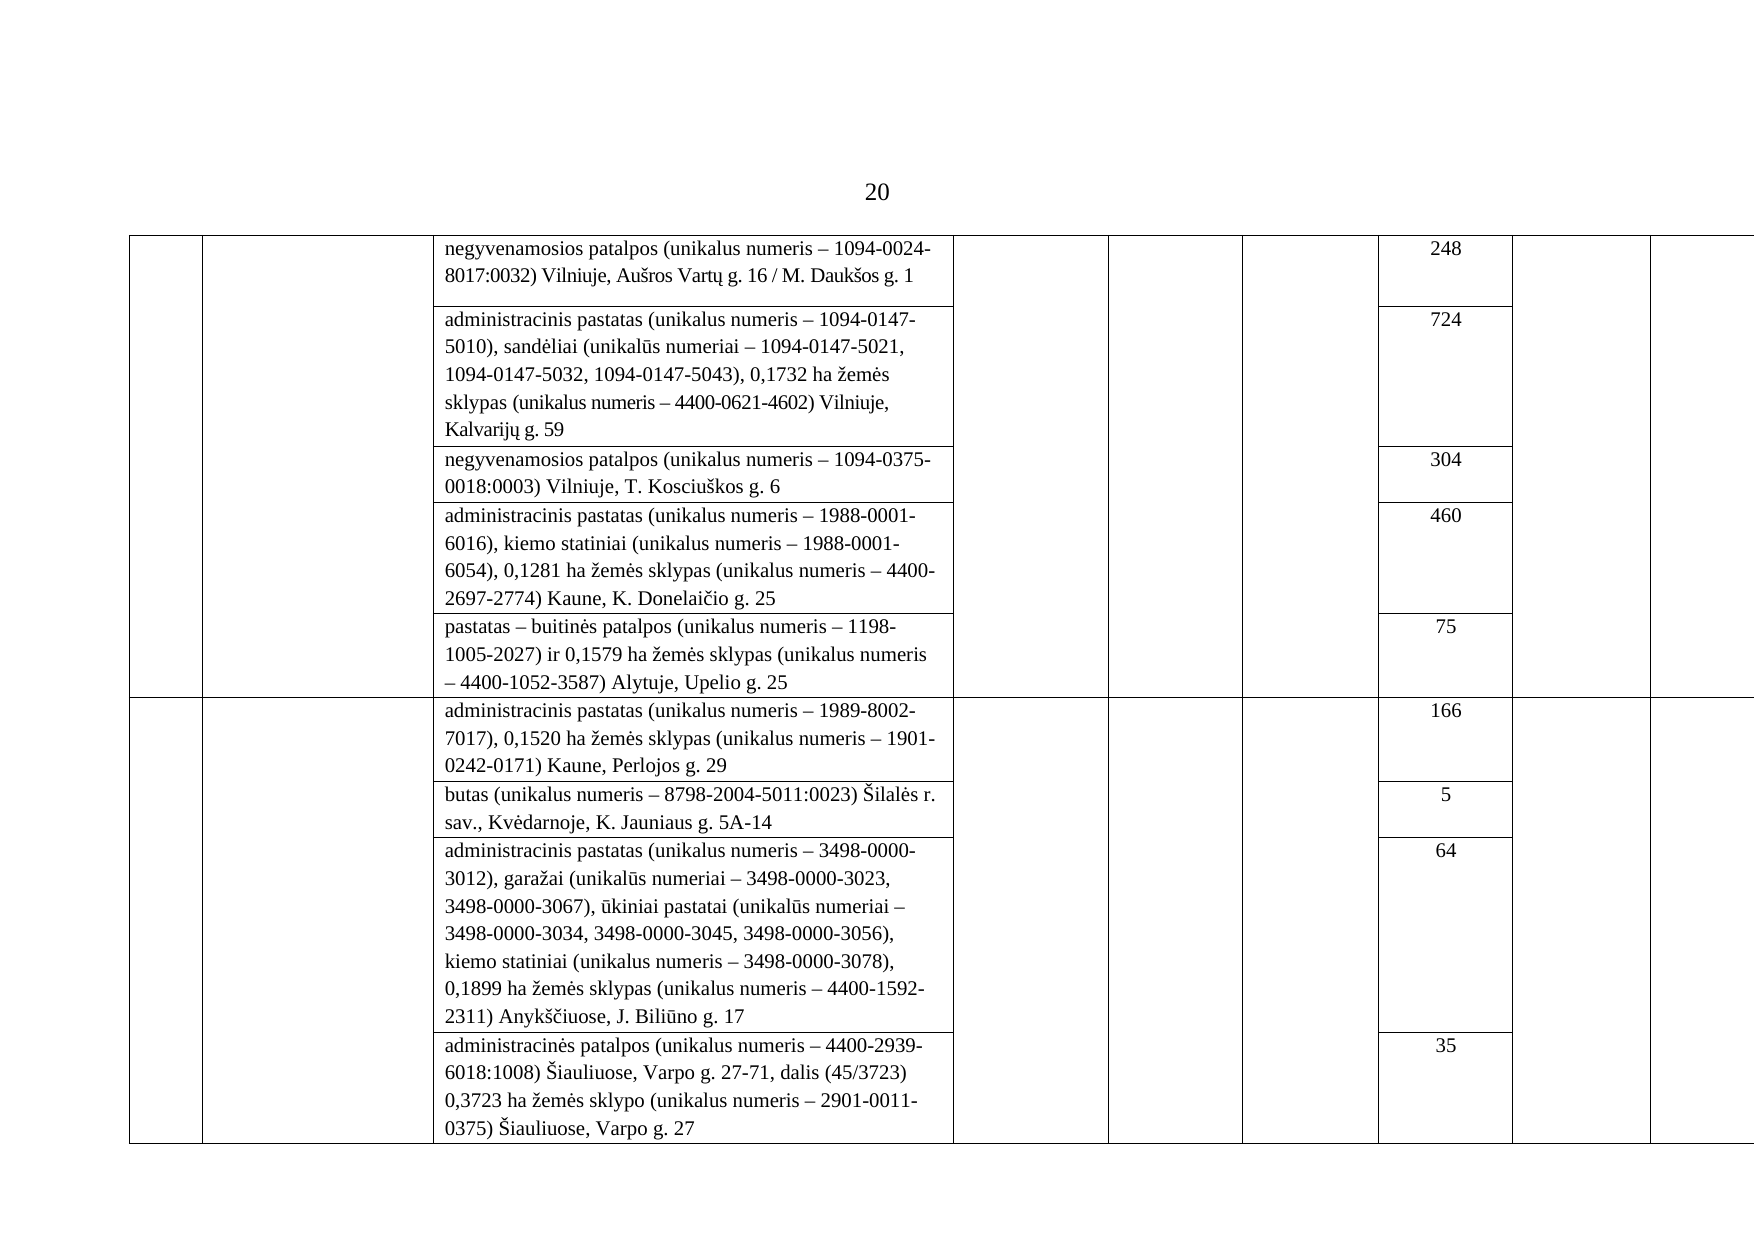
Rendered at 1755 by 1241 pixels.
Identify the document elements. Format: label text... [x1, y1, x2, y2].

table_cell [1109, 698, 1242, 1143]
table_cell butas (unikalus numeris – 8798-2004-5011:0023) Šilalės r. sav., Kvėdarnoje, K. Jauniaus g. 5A-14 [434, 782, 953, 837]
table_cell administracinis pastatas (unikalus numeris – 1094-0147-5010), sandėliai (unikalūs numeriai – 1094-0147-5021, 1094-0147-5032, 1094-0147-5043), 0,1732 ha žemės sklypas (unikalus numeris – 4400-0621-4602) Vilniuje, Kalvarijų g. 59 [434, 307, 953, 446]
table_cell [203, 698, 433, 1143]
table_cell pastatas – buitinės patalpos (unikalus numeris – 1198-1005-2027) ir 0,1579 ha žemės sklypas (unikalus numeris – 4400-1052-3587) Alytuje, Upelio g. 25 [434, 614, 953, 697]
table_cell administracinis pastatas (unikalus numeris – 1989-8002-7017), 0,1520 ha žemės sklypas (unikalus numeris – 1901-0242-0171) Kaune, Perlojos g. 29 [434, 698, 953, 781]
table_cell 248 [1379, 236, 1512, 306]
table_cell 64 [1379, 838, 1512, 1032]
table_cell administracinis pastatas (unikalus numeris – 3498-0000-3012), garažai (unikalūs numeriai – 3498-0000-3023, 3498-0000-3067), ūkiniai pastatai (unikalūs numeriai – 3498-0000-3034, 3498-0000-3045, 3498-0000-3056), kiemo statiniai (unikalus numeris – 3498-0000-3078), 0,1899 ha žemės sklypas (unikalus numeris – 4400-1592-2311) Anykščiuose, J. Biliūno g. 17 [434, 838, 953, 1032]
table_cell 304 [1379, 447, 1512, 502]
table_cell [954, 236, 1108, 697]
table_cell [1243, 698, 1378, 1143]
table_cell [954, 698, 1108, 1143]
table_cell 5 [1379, 782, 1512, 837]
table_cell [203, 236, 433, 697]
table_cell administracinės patalpos (unikalus numeris – 4400-2939-6018:1008) Šiauliuose, Varpo g. 27-71, dalis (45/3723) 0,3723 ha žemės sklypo (unikalus numeris – 2901-0011-0375) Šiauliuose, Varpo g. 27 [434, 1033, 953, 1143]
table_cell 75 [1379, 614, 1512, 697]
table_cell [1651, 698, 1754, 1143]
table_cell [1513, 698, 1650, 1143]
table_cell 166 [1379, 698, 1512, 781]
table_cell administracinis pastatas (unikalus numeris – 1988-0001-6016), kiemo statiniai (unikalus numeris – 1988-0001-6054), 0,1281 ha žemės sklypas (unikalus numeris – 4400-2697-2774) Kaune, K. Donelaičio g. 25 [434, 503, 953, 613]
table_cell 460 [1379, 503, 1512, 613]
table_cell 35 [1379, 1033, 1512, 1143]
table_cell [130, 236, 202, 697]
table_cell negyvenamosios patalpos (unikalus numeris – 1094-0375-0018:0003) Vilniuje, T. Kosciuškos g. 6 [434, 447, 953, 502]
table_cell [130, 698, 202, 1143]
table_cell negyvenamosios patalpos (unikalus numeris – 1094-0024-8017:0032) Vilniuje, Aušros Vartų g. 16 / M. Daukšos g. 1 [434, 236, 953, 306]
table_cell [1243, 236, 1378, 697]
table_cell [1513, 236, 1650, 697]
table_cell [1651, 236, 1754, 697]
table_cell 724 [1379, 307, 1512, 446]
table_cell [1109, 236, 1242, 697]
